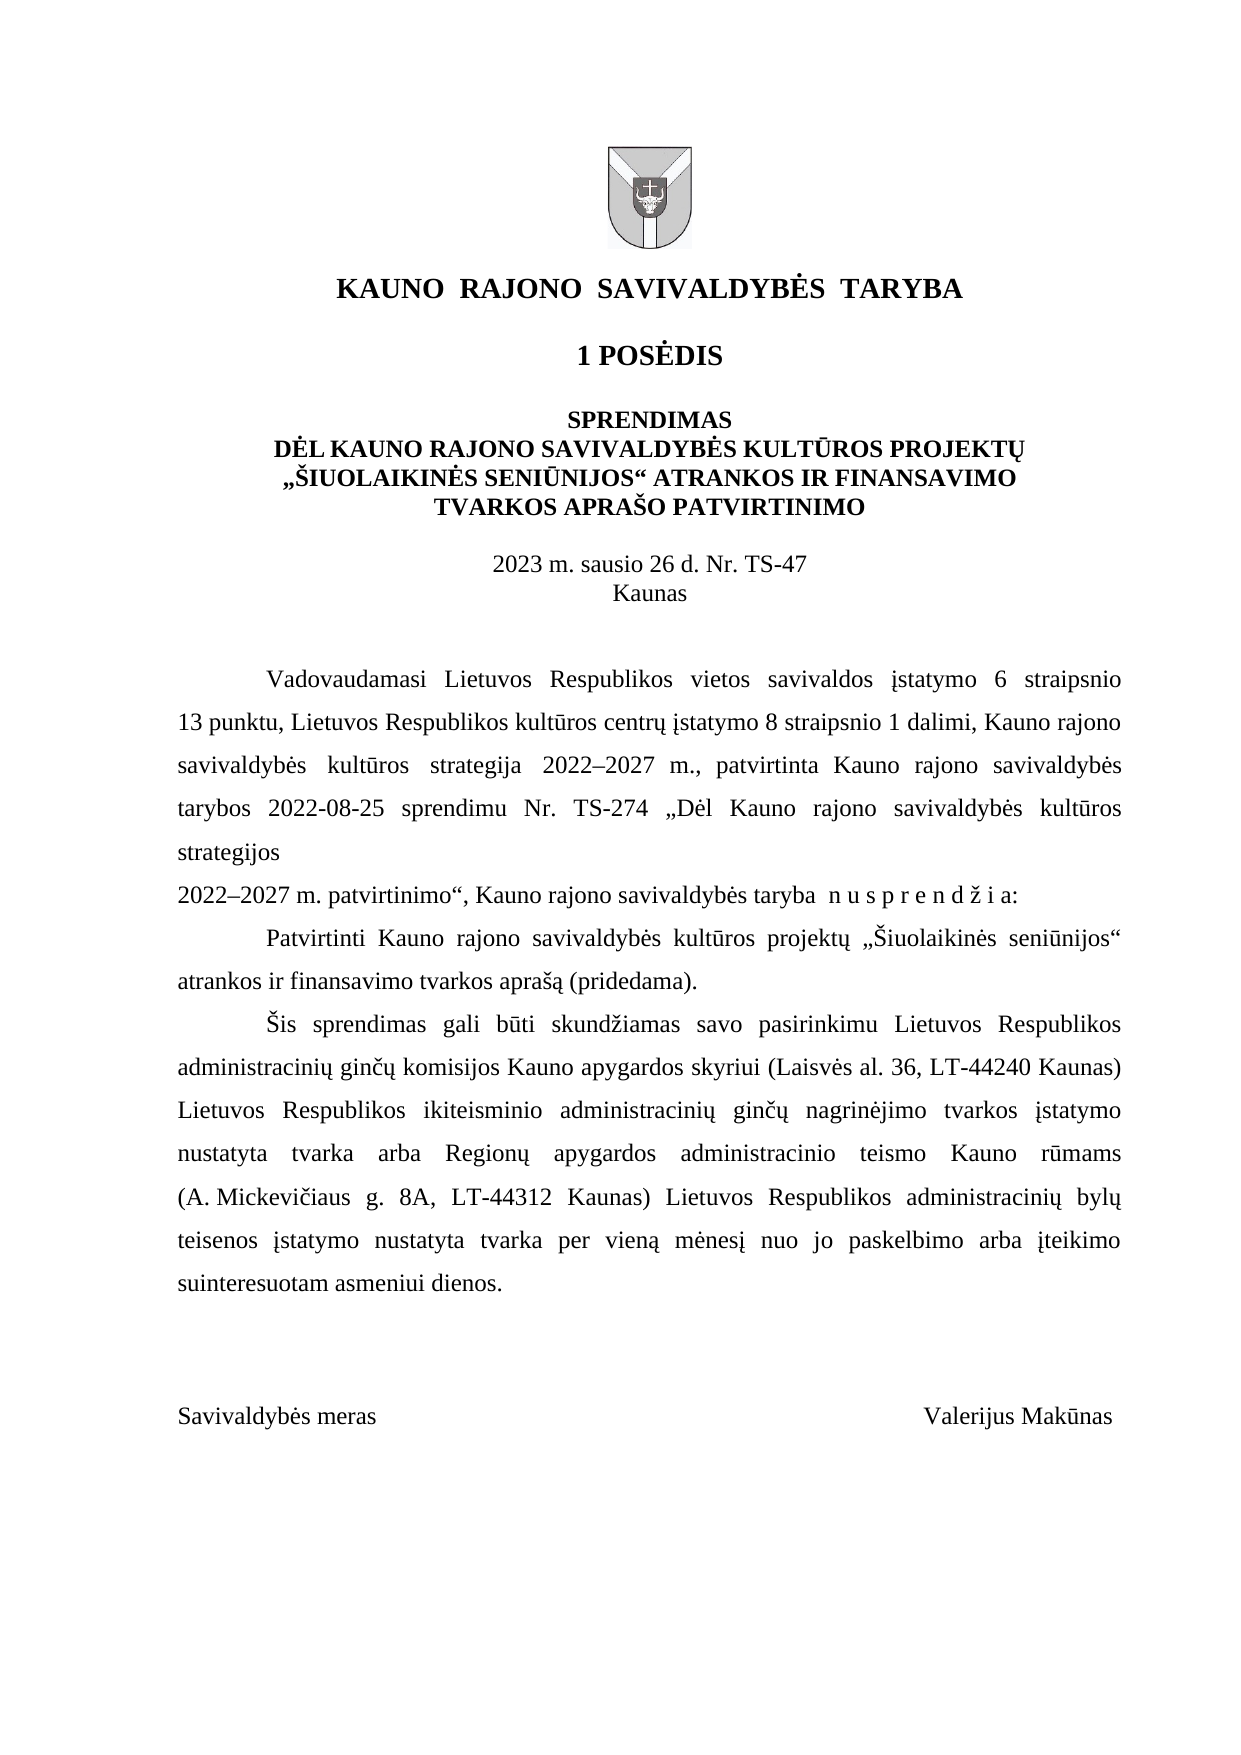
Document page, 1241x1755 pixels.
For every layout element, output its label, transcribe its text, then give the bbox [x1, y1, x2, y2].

text Kaunas [177, 578, 1122, 607]
text DĖL KAUNO RAJONO SAVIVALDYBĖS KULTŪROS PROJEKTŲ „ŠIUOLAIKINĖS SENIŪNIJOS“ ATRANKOS IR FINANSAVIMO [177, 434, 1122, 492]
text Savivaldybės meras Valerijus Makūnas [177, 1401, 1122, 1430]
text Šis sprendimas gali būti skundžiamas savo pasirinkimu Lietuvos Respublikos administracinių ginčų komisijos Kauno apygardos skyriui (Laisvės al. 36, LT-44240 Kaunas) Lietuvos Respublikos ikiteisminio administracinių ginčų nagrinėjimo tvarkos įstatymo nustatyta tvarka arba Regionų apygardos administracinio teismo Kauno rūmams (A. Mickevičiaus g. 8A, LT-44312 Kaunas) Lietuvos Respublikos administracinių bylų teisenos įstatymo nustatyta tvarka per vieną mėnesį nuo jo paskelbimo arba įteikimo suinteresuotam asmeniui dienos. [177, 1009, 1122, 1297]
text Patvirtinti Kauno rajono savivaldybės kultūros projektų „Šiuolaikinės seniūnijos“ atrankos ir finansavimo tvarkos aprašą (pridedama). [177, 923, 1122, 995]
text KAUNO RAJONO SAVIVALDYBĖS TARYBA [177, 271, 1122, 305]
text 2023 m. sausio 26 d. Nr. TS-47 [177, 549, 1122, 578]
text SPRENDIMAS [177, 405, 1122, 434]
text TVARKOS APRAŠo PATVIRTINIMO [177, 492, 1122, 520]
text Vadovaudamasi Lietuvos Respublikos vietos savivaldos įstatymo 6 straipsnio 13 punktu, Lietuvos Respublikos kultūros centrų įstatymo 8 straipsnio 1 dalimi, Kauno rajono savivaldybės kultūros strategija 2022–2027 m., patvirtinta Kauno rajono savivaldybės tarybos 2022-08-25 sprendimu Nr. TS-274 „Dėl Kauno rajono savivaldybės kultūros strategijos 2022–2027 m. patvirtinimo“, Kauno rajono savivaldybės taryba n u s p r e n d ž i a: [177, 664, 1122, 908]
text 1 POSĖDIS [177, 338, 1122, 372]
